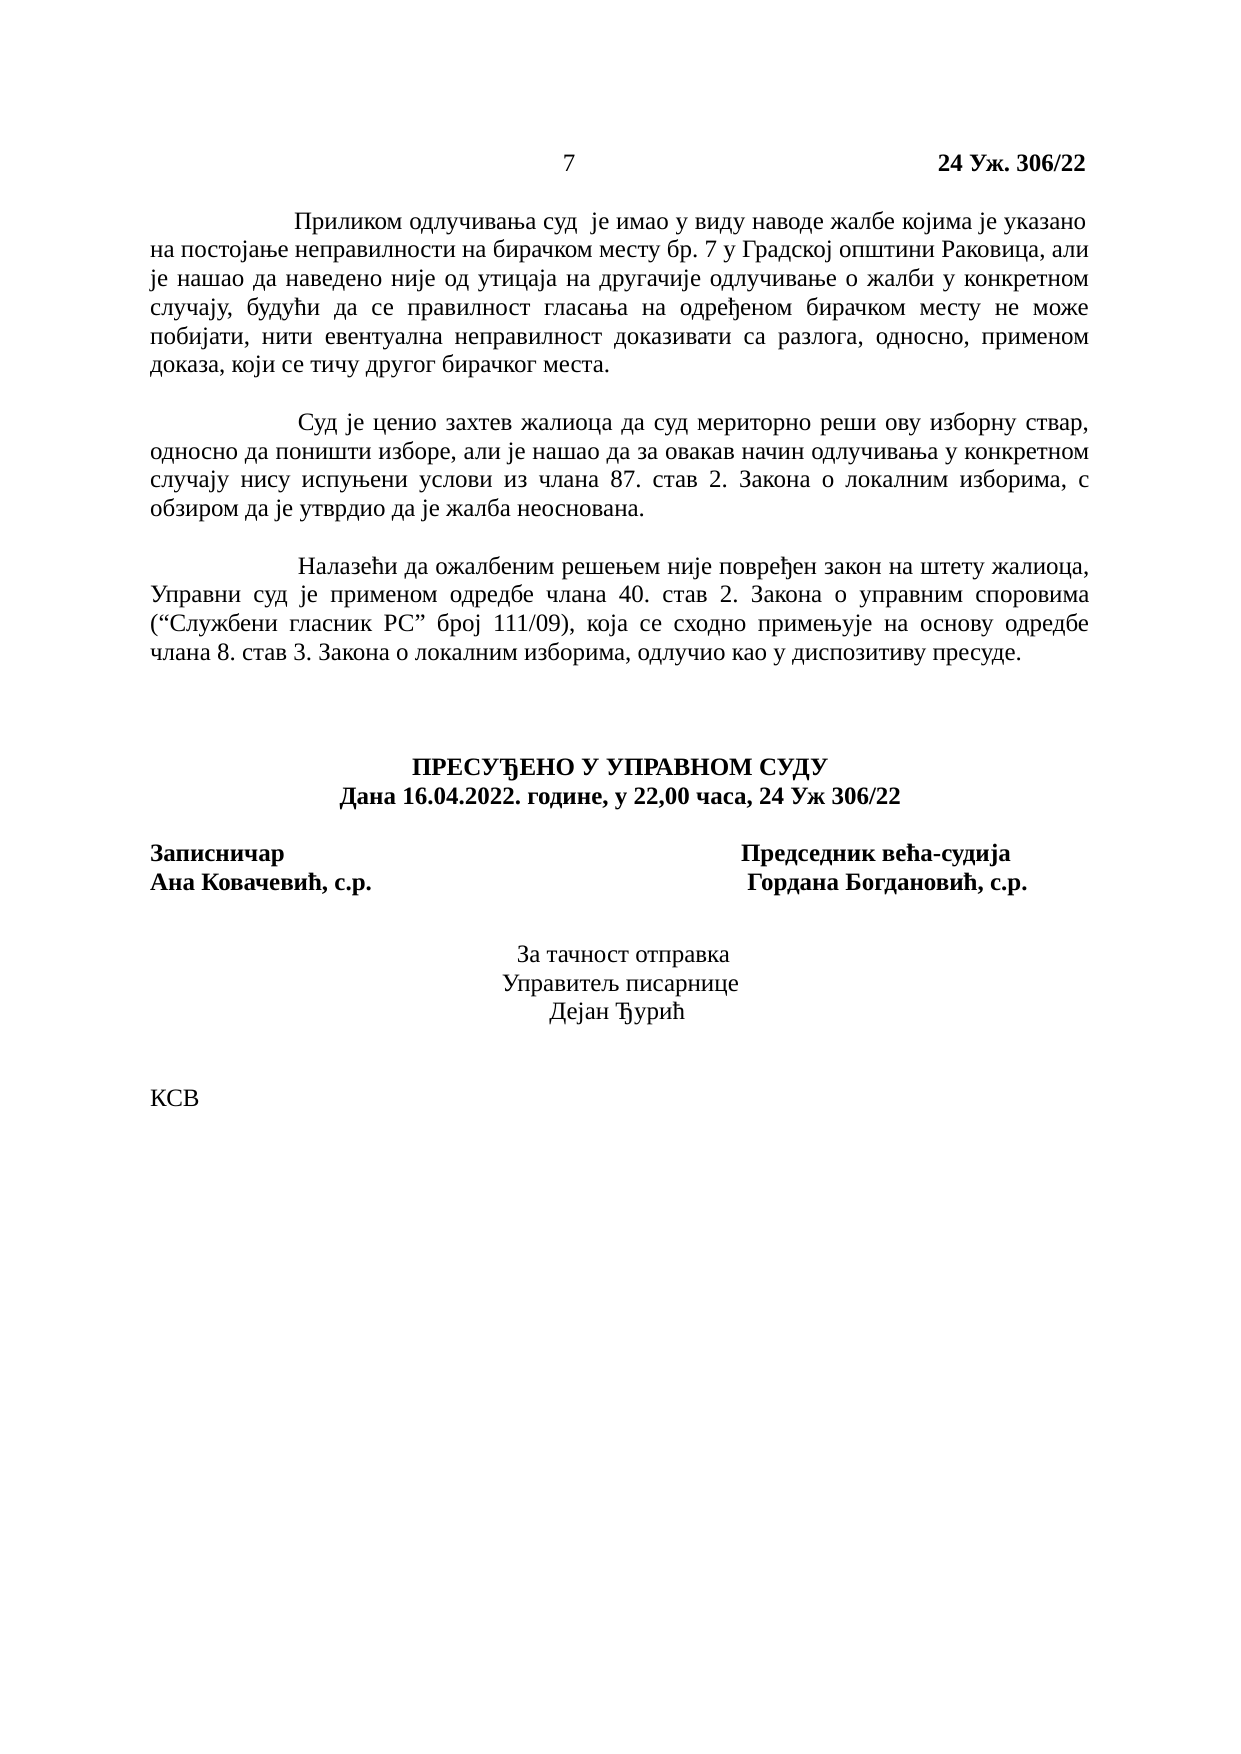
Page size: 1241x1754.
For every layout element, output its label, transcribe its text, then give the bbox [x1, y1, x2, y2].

text Налазећи да ожалбеним решењем није повређен закон на штету жалиоца, Управни суд је применом одредбе члана 40. став 2. Закона о управним споровима (“Службени гласник РС” број 111/09), која се сходно примењује на основу одредбе члана 8. став 3. Закона о локалним изборима, одлучио као у диспозитиву пресуде. [150, 551, 1090, 666]
text Ана Ковачевић, с.р. Гордана Богдановић, с.р. [150, 867, 1090, 896]
text Приликом одлучивања суд је имао у виду наводе жалбе којима је указано на постојање неправилности на бирачком месту бр. 7 у Градској општини Раковица, али је нашао да наведено није од утицаја на другачије одлучивање о жалби у конкретном случају, будући да се правилност гласања на одређеном бирачком месту не може побијати, нити евентуална неправилност доказивати са разлога, односно, применом доказа, који се тичу другог бирачког места. [150, 206, 1090, 378]
text Дана 16.04.2022. године, у 22,00 часа, 24 Уж 306/22 [150, 781, 1090, 809]
text За тачност отправка [150, 939, 1090, 968]
text КСВ [150, 1083, 1090, 1111]
text Суд је ценио захтев жалиоца да суд мериторно реши ову изборну ствар, односно да поништи изборе, али је нашао да за овакав начин одлучивања у конкретном случају нису испуњени услови из члана 87. став 2. Закона о локалним изборима, с обзиром да је утврдио да је жалба неоснована. [150, 407, 1090, 522]
text ПРЕСУЂЕНО У УПРАВНОМ СУДУ [150, 752, 1090, 781]
text Управитељ писарнице [150, 968, 1090, 996]
text Записничар Председник већа-судија [150, 838, 1090, 867]
text Дејан Ђурић [150, 996, 1090, 1025]
